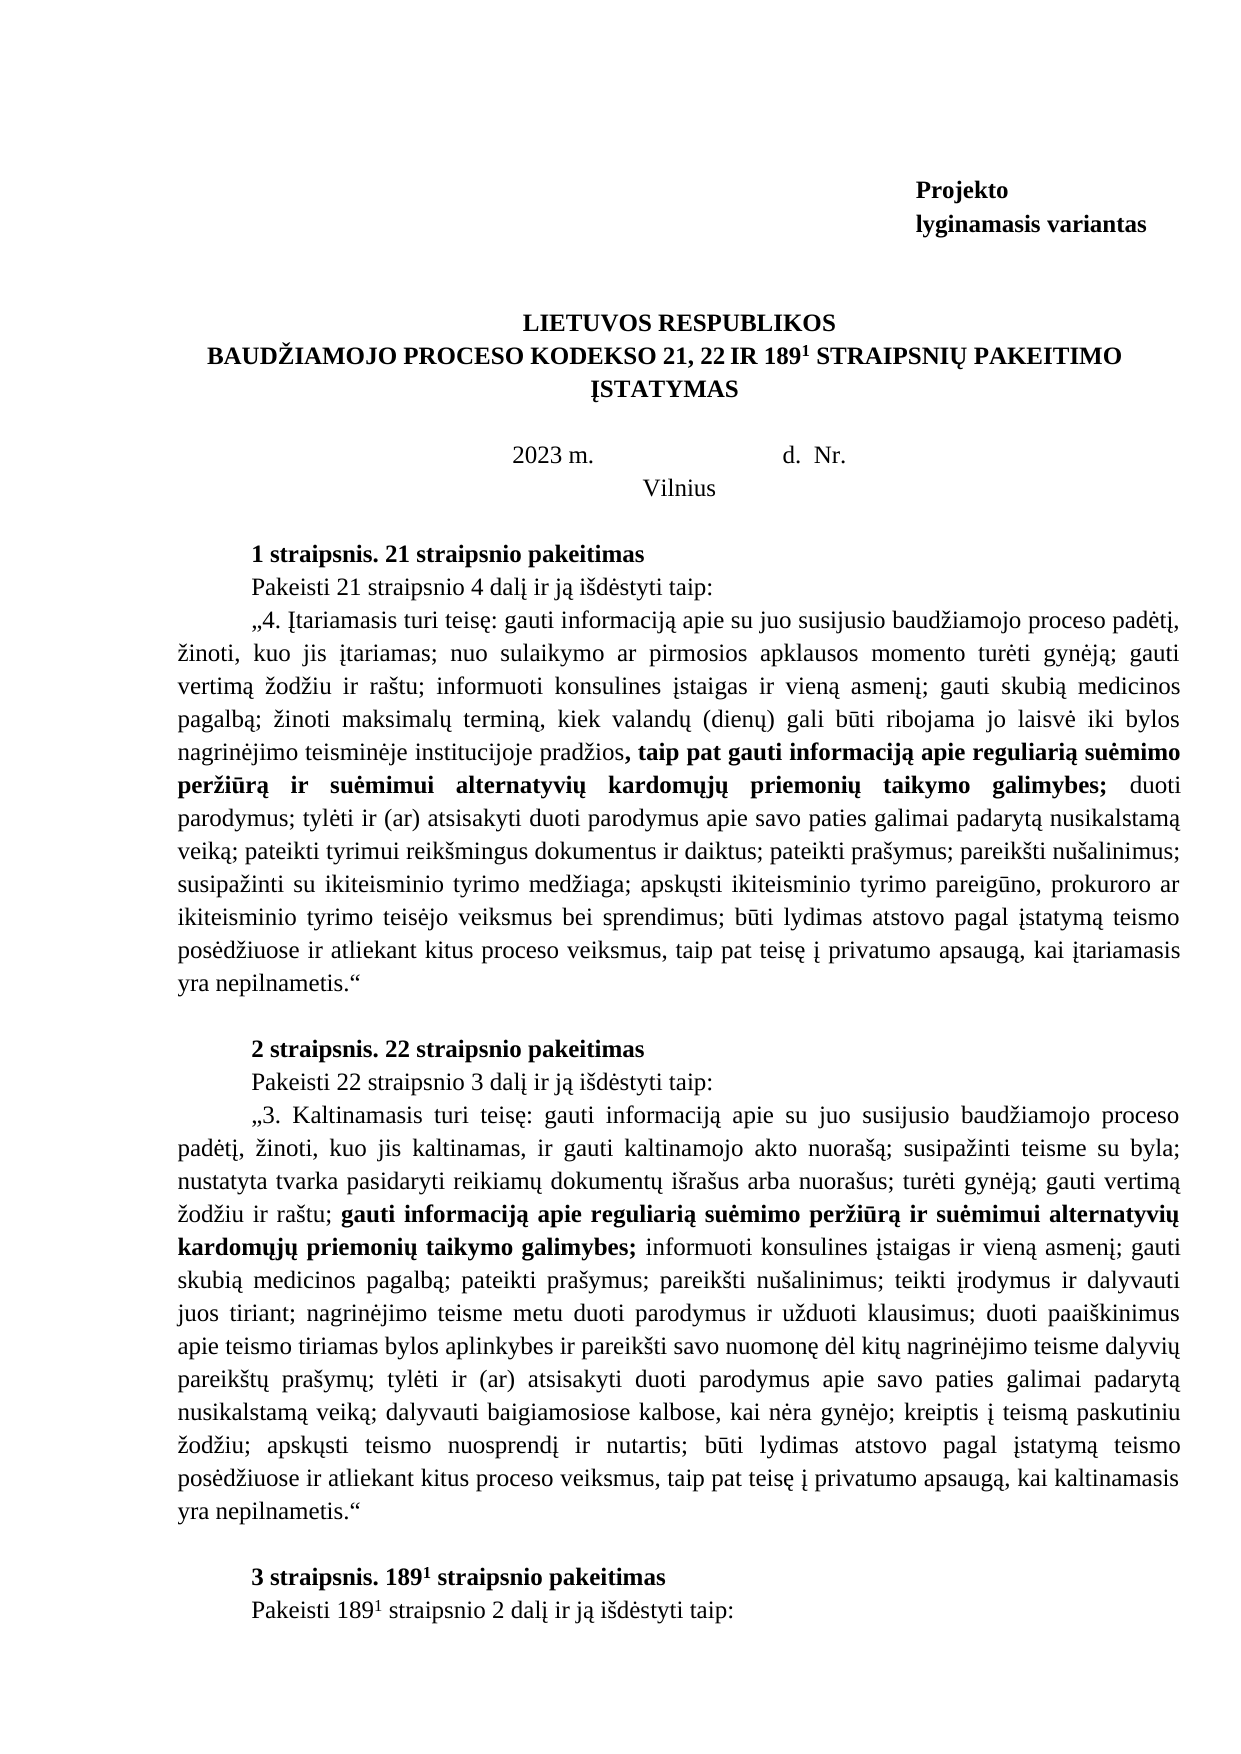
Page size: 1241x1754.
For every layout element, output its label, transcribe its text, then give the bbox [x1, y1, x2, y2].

text Pakeisti 22 straipsnio 3 dalį ir ją išdėstyti taip: [177, 1067, 1181, 1096]
text Vilnius [177, 473, 1181, 502]
text Pakeisti 21 straipsnio 4 dalį ir ją išdėstyti taip: [177, 572, 1181, 601]
subtitle Projekto [177, 176, 1181, 204]
text „4. Įtariamasis turi teisę: gauti informaciją apie su juo susijusio baudžiamojo proceso padėtį, žinoti, kuo jis įtariamas; nuo sulaikymo ar pirmosios apklausos momento turėti gynėją; gauti vertimą žodžiu ir raštu; informuoti konsulines įstaigas ir vieną asmenį; gauti skubią medicinos pagalbą; žinoti maksimalų terminą, kiek valandų (dienų) gali būti ribojama jo laisvė iki bylos nagrinėjimo teisminėje institucijoje pradžios, taip pat gauti informaciją apie reguliarią suėmimo peržiūrą ir suėmimui alternatyvių kardomųjų priemonių taikymo galimybes; duoti parodymus; tylėti ir (ar) atsisakyti duoti parodymus apie savo paties galimai padarytą nusikalstamą veiką; pateikti tyrimui reikšmingus dokumentus ir daiktus; pateikti prašymus; pareikšti nušalinimus; susipažinti su ikiteisminio tyrimo medžiaga; apskųsti ikiteisminio tyrimo pareigūno, prokuroro ar ikiteisminio tyrimo teisėjo veiksmus bei sprendimus; būti lydimas atstovo pagal įstatymą teismo posėdžiuose ir atliekant kitus proceso veiksmus, taip pat teisę į privatumo apsaugą, kai įtariamasis yra nepilnametis.“ [177, 605, 1181, 997]
text LIETUVOS RESPUBLIKOS [177, 308, 1181, 336]
text lyginamasis variantas [702, 209, 1181, 237]
text Pakeisti 1891 straipsnio 2 dalį ir ją išdėstyti taip: [177, 1596, 1181, 1624]
text BAUDŽIAMOJO PROCESO KODEKSO 21, 22 IR 1891 STRAIPSNIŲ PAKEITIMO [177, 341, 1152, 369]
text 2023 m. d. Nr. [177, 440, 1181, 468]
text 2 straipsnis. 22 straipsnio pakeitimas [177, 1034, 1181, 1063]
text „3. Kaltinamasis turi teisę: gauti informaciją apie su juo susijusio baudžiamojo proceso padėtį, žinoti, kuo jis kaltinamas, ir gauti kaltinamojo akto nuorašą; susipažinti teisme su byla; nustatyta tvarka pasidaryti reikiamų dokumentų išrašus arba nuorašus; turėti gynėją; gauti vertimą žodžiu ir raštu; gauti informaciją apie reguliarią suėmimo peržiūrą ir suėmimui alternatyvių kardomųjų priemonių taikymo galimybes; informuoti konsulines įstaigas ir vieną asmenį; gauti skubią medicinos pagalbą; pateikti prašymus; pareikšti nušalinimus; teikti įrodymus ir dalyvauti juos tiriant; nagrinėjimo teisme metu duoti parodymus ir užduoti klausimus; duoti paaiškinimus apie teismo tiriamas bylos aplinkybes ir pareikšti savo nuomonę dėl kitų nagrinėjimo teisme dalyvių pareikštų prašymų; tylėti ir (ar) atsisakyti duoti parodymus apie savo paties galimai padarytą nusikalstamą veiką; dalyvauti baigiamosiose kalbose, kai nėra gynėjo; kreiptis į teismą paskutiniu žodžiu; apskųsti teismo nuosprendį ir nutartis; būti lydimas atstovo pagal įstatymą teismo posėdžiuose ir atliekant kitus proceso veiksmus, taip pat teisę į privatumo apsaugą, kai kaltinamasis yra nepilnametis.“ [177, 1100, 1181, 1525]
text 1 straipsnis. 21 straipsnio pakeitimas [177, 539, 1181, 568]
text 3 straipsnis. 1891 straipsnio pakeitimas [177, 1562, 1181, 1591]
text ĮSTATYMAS [177, 374, 1152, 402]
